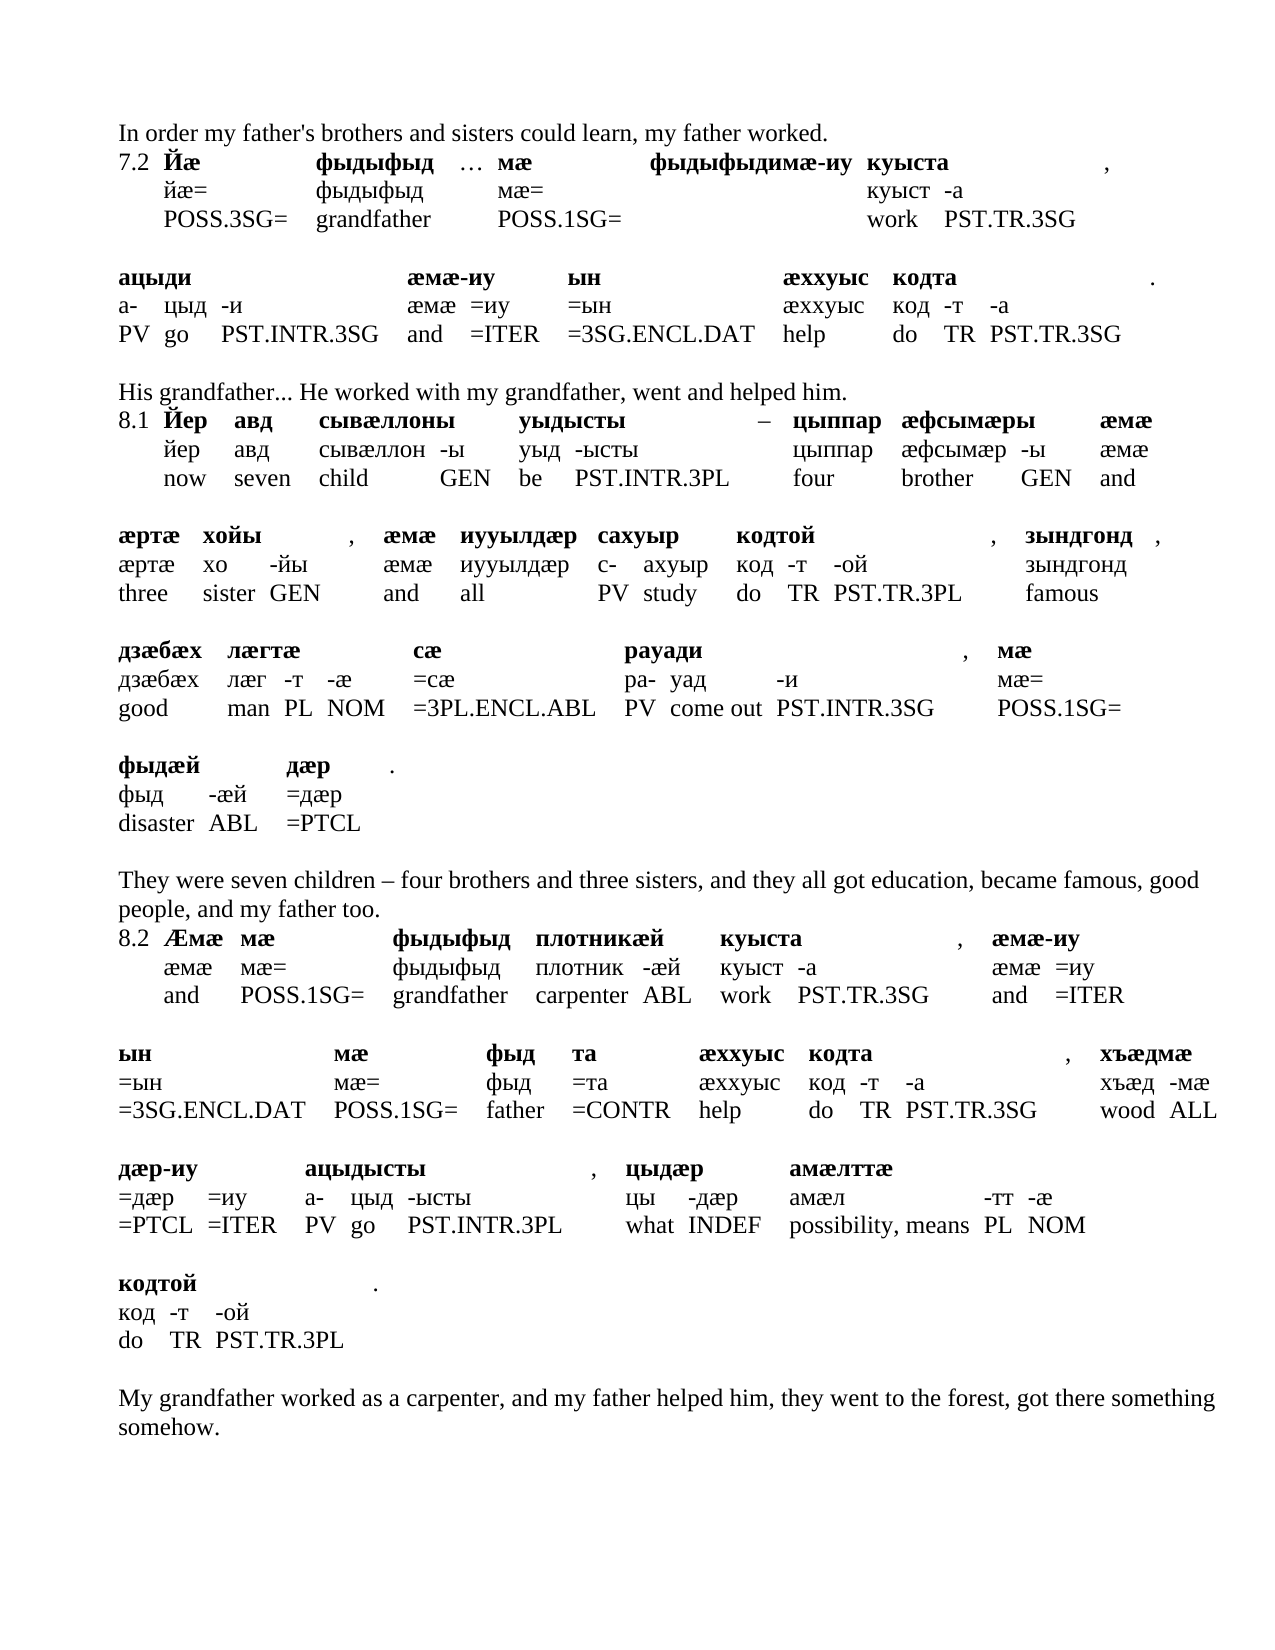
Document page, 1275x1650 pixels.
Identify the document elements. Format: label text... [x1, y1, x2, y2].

text PV [304, 1211, 337, 1239]
text =3SG.ENCL.DAT [118, 1096, 306, 1124]
text -æ [327, 664, 385, 693]
text -а [905, 1067, 1037, 1096]
text -ы [439, 434, 491, 463]
text ын [118, 1038, 320, 1067]
text авд [234, 434, 291, 463]
text PL [983, 1211, 1014, 1239]
text be [519, 463, 561, 492]
text , [962, 636, 983, 664]
text æмæ [383, 521, 446, 549]
text ра- [624, 664, 656, 693]
text My grandfather worked as a carpenter, and my father helped him, they went to the forest, got there something somehow. [118, 1383, 1249, 1441]
text do [736, 578, 774, 607]
text æххуыс [698, 1067, 781, 1096]
text код [808, 1067, 846, 1096]
text мæ [333, 1038, 472, 1067]
text æмæ [383, 549, 432, 578]
text PL [284, 693, 313, 722]
text TR [169, 1326, 201, 1354]
text GEN [439, 463, 491, 492]
text фыдыфыд [316, 176, 431, 204]
text -тт [983, 1182, 1014, 1211]
text do [892, 319, 930, 348]
text сывæллоны [318, 406, 505, 434]
text мæ [997, 636, 1136, 664]
text мæ [497, 147, 636, 176]
text POSS.3SG= [163, 204, 288, 233]
text His grandfather... He worked with my grandfather, went and helped him. [118, 377, 1249, 406]
text йæ= [163, 176, 288, 204]
text , [591, 1153, 612, 1182]
text æмæ [1099, 434, 1149, 463]
text -ысты [574, 434, 730, 463]
text æфсымæр [901, 434, 1007, 463]
text -ысты [407, 1182, 563, 1211]
text 8.2 [118, 923, 149, 952]
text хъæд [1100, 1067, 1155, 1096]
text кодта [808, 1038, 1051, 1067]
text , [1065, 1038, 1086, 1067]
text child [318, 463, 426, 492]
text дзæбæх [118, 664, 199, 693]
text NOM [327, 693, 385, 722]
text =иу [207, 1182, 277, 1211]
text disaster [118, 808, 194, 837]
text цы [625, 1182, 674, 1211]
text , [348, 521, 369, 549]
text фыд [486, 1067, 544, 1096]
text TR [944, 319, 976, 348]
text =3SG.ENCL.DAT [567, 319, 755, 348]
text Йер [163, 406, 220, 434]
text – [758, 406, 779, 434]
text амæлттæ [789, 1153, 1100, 1182]
text =CONTR [572, 1096, 671, 1124]
text -т [859, 1067, 892, 1096]
text мæ= [497, 176, 622, 204]
text GEN [1021, 463, 1072, 492]
text =3PL.ENCL.ABL [413, 693, 597, 722]
text сæ [413, 636, 610, 664]
text POSS.1SG= [240, 981, 365, 1009]
text лæгтæ [227, 636, 399, 664]
text PST.INTR.3SG [776, 693, 935, 722]
text рауади [624, 636, 948, 664]
text -а [797, 952, 929, 981]
text do [808, 1096, 846, 1124]
text кодтой [118, 1268, 358, 1297]
text 8.1 [118, 406, 149, 434]
text -т [169, 1297, 201, 1326]
text куыста [720, 923, 943, 952]
text -дæр [688, 1182, 762, 1211]
text фыдыфыд [316, 147, 445, 176]
text PST.INTR.3SG [221, 319, 379, 348]
text хойы [203, 521, 334, 549]
text æртæ [118, 549, 175, 578]
text -и [776, 664, 935, 693]
text In order my father's brothers and sisters could learn, my father worked. [118, 118, 1249, 147]
text -а [989, 291, 1122, 319]
text do [118, 1326, 156, 1354]
text and [992, 981, 1041, 1009]
text ALL [1169, 1096, 1218, 1124]
text PST.TR.3PL [833, 578, 963, 607]
text æмæ [1099, 406, 1163, 434]
text та [572, 1038, 685, 1067]
text зындгонд [1025, 521, 1141, 549]
text good [118, 693, 199, 722]
text =сæ [413, 664, 597, 693]
text ын [567, 262, 769, 291]
text ABL [208, 808, 258, 837]
text wood [1100, 1096, 1155, 1124]
text Йæ [163, 147, 302, 176]
text ацыдысты [304, 1153, 577, 1182]
text man [227, 693, 270, 722]
text PST.TR.3SG [989, 319, 1122, 348]
text seven [234, 463, 291, 492]
text They were seven children – four brothers and three sisters, and they all got education, became famous, good people, and my father too. [118, 866, 1249, 923]
text хъæдмæ [1100, 1038, 1232, 1067]
text æххуыс [783, 262, 879, 291]
text =ITER [470, 319, 540, 348]
text мæ= [997, 664, 1122, 693]
text sister [203, 578, 256, 607]
text =иу [1055, 952, 1124, 981]
text . [372, 1268, 393, 1297]
text what [625, 1211, 674, 1239]
text PST.TR.3SG [905, 1096, 1037, 1124]
text мæ= [240, 952, 365, 981]
text PST.INTR.3PL [574, 463, 730, 492]
text -мæ [1169, 1067, 1218, 1096]
text куыст [867, 176, 930, 204]
text зындгонд [1025, 549, 1127, 578]
text come out [670, 693, 762, 722]
text POSS.1SG= [497, 204, 622, 233]
text =та [572, 1067, 671, 1096]
text плотник [535, 952, 628, 981]
text TR [859, 1096, 892, 1124]
text код [118, 1297, 156, 1326]
text цыдæр [625, 1153, 775, 1182]
text мæ [240, 923, 379, 952]
text -ы [1021, 434, 1072, 463]
text PST.TR.3SG [797, 981, 929, 1009]
text фыдæй [118, 751, 272, 779]
text PV [624, 693, 656, 722]
text сахуыр [597, 521, 722, 549]
text код [892, 291, 930, 319]
text PST.TR.3PL [215, 1326, 344, 1354]
text , [1103, 147, 1124, 176]
text three [118, 578, 175, 607]
text а- [118, 291, 150, 319]
text and [383, 578, 432, 607]
text æмæ-иу [992, 923, 1138, 952]
text -ой [215, 1297, 344, 1326]
text -т [787, 549, 819, 578]
text æмæ [992, 952, 1041, 981]
text æмæ-иу [407, 262, 553, 291]
text POSS.1SG= [333, 1096, 458, 1124]
text PV [597, 578, 629, 607]
text амæл [789, 1182, 970, 1211]
text and [163, 981, 212, 1009]
text ахуыр [643, 549, 709, 578]
text -йы [269, 549, 321, 578]
text NOM [1028, 1211, 1086, 1239]
text =PTCL [118, 1211, 193, 1239]
text с- [597, 549, 629, 578]
text Æмæ [163, 923, 226, 952]
text -ой [833, 549, 963, 578]
text GEN [269, 578, 321, 607]
text , [990, 521, 1011, 549]
text =дæр [118, 1182, 193, 1211]
text -т [944, 291, 976, 319]
text =ITER [1055, 981, 1124, 1009]
text PST.INTR.3PL [407, 1211, 563, 1239]
text фыд [118, 779, 194, 808]
text 7.2 [118, 147, 149, 176]
text -æй [642, 952, 692, 981]
text help [783, 319, 865, 348]
text help [698, 1096, 781, 1124]
text уыд [519, 434, 561, 463]
text хо [203, 549, 256, 578]
text study [643, 578, 709, 607]
text -т [284, 664, 313, 693]
text ABL [642, 981, 692, 1009]
text æфсымæры [901, 406, 1086, 434]
text -æй [208, 779, 258, 808]
text , [957, 923, 978, 952]
text TR [787, 578, 819, 607]
text плотникæй [535, 923, 706, 952]
text авд [234, 406, 305, 434]
text now [163, 463, 206, 492]
text POSS.1SG= [997, 693, 1122, 722]
text фыд [486, 1038, 558, 1067]
text цыппар [793, 406, 887, 434]
text -и [221, 291, 379, 319]
text famous [1025, 578, 1127, 607]
text go [164, 319, 207, 348]
text work [720, 981, 783, 1009]
text цыд [350, 1182, 393, 1211]
text =ITER [207, 1211, 277, 1239]
text . [1149, 262, 1170, 291]
text æмæ [407, 291, 456, 319]
text дæр [286, 751, 375, 779]
text go [350, 1211, 393, 1239]
text фыдыфыд [392, 923, 522, 952]
text куыст [720, 952, 783, 981]
text INDEF [688, 1211, 762, 1239]
text -æ [1028, 1182, 1086, 1211]
text фыдыфыд [392, 952, 508, 981]
text мæ= [333, 1067, 458, 1096]
text carpenter [535, 981, 628, 1009]
text уад [670, 664, 762, 693]
text иууылдæр [460, 521, 583, 549]
text кодта [892, 262, 1136, 291]
text and [1099, 463, 1149, 492]
text grandfather [392, 981, 508, 1009]
text =ын [567, 291, 755, 319]
text =ын [118, 1067, 306, 1096]
text work [867, 204, 930, 233]
text grandfather [316, 204, 431, 233]
text лæг [227, 664, 270, 693]
text =дæр [286, 779, 361, 808]
text -а [944, 176, 1076, 204]
text PST.TR.3SG [944, 204, 1076, 233]
text =PTCL [286, 808, 361, 837]
text four [793, 463, 873, 492]
text =иу [470, 291, 540, 319]
text æмæ [163, 952, 212, 981]
text and [407, 319, 456, 348]
text . [389, 751, 410, 779]
text , [1154, 521, 1176, 549]
text æххуыс [783, 291, 865, 319]
text father [486, 1096, 544, 1124]
text а- [304, 1182, 337, 1211]
text дзæбæх [118, 636, 213, 664]
text дæр-иу [118, 1153, 291, 1182]
text уыдысты [519, 406, 744, 434]
text код [736, 549, 774, 578]
text æртæ [118, 521, 189, 549]
text иууылдæр [460, 549, 570, 578]
text йер [163, 434, 206, 463]
text PV [118, 319, 150, 348]
text цыд [164, 291, 207, 319]
text possibility, means [789, 1211, 970, 1239]
text кодтой [736, 521, 977, 549]
text сывæллон [318, 434, 426, 463]
text brother [901, 463, 1007, 492]
text all [460, 578, 570, 607]
text фыдыфыдимæ-иу [649, 147, 853, 176]
text ацыди [118, 262, 393, 291]
text цыппар [793, 434, 873, 463]
text … [458, 147, 483, 176]
text куыста [867, 147, 1090, 176]
text æххуыс [698, 1038, 794, 1067]
